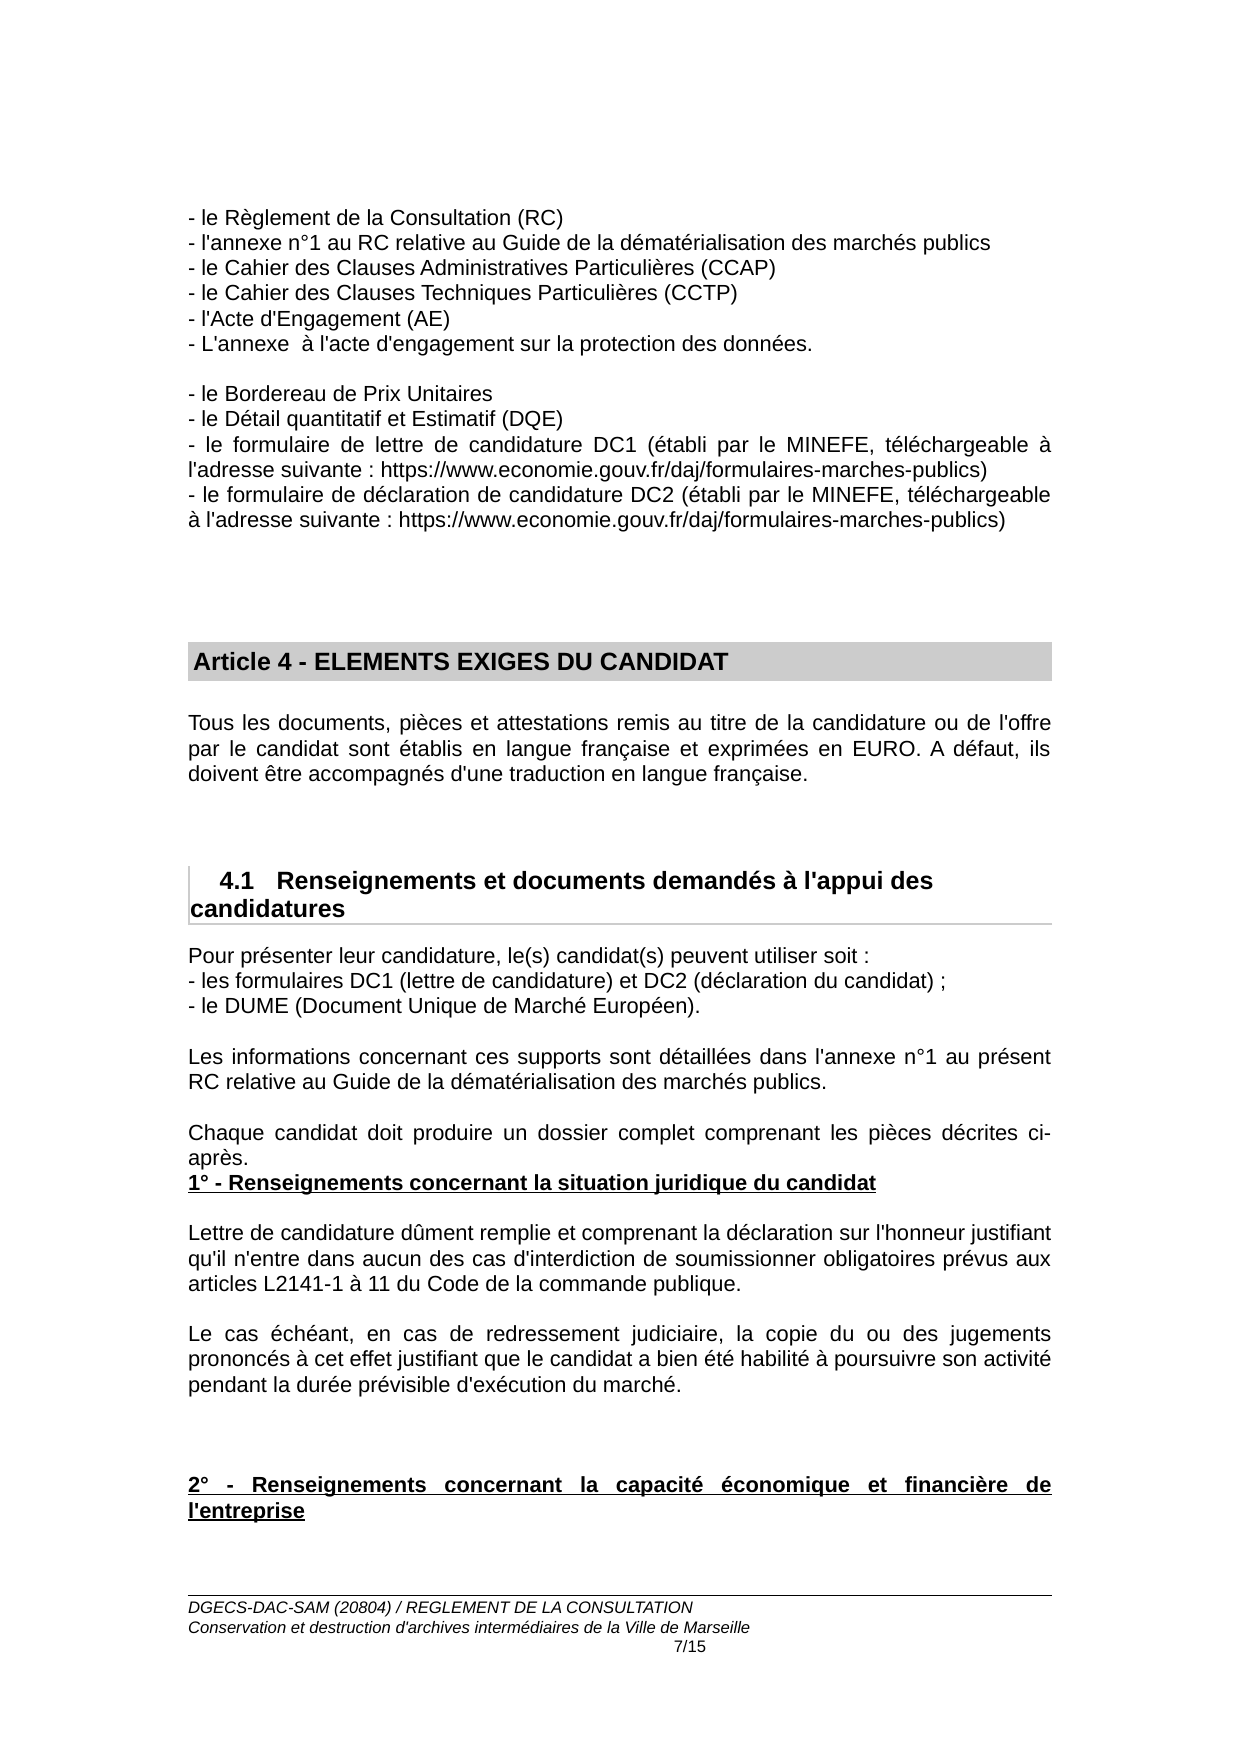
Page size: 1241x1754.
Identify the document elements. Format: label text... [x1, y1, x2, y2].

text - le Cahier des Clauses Techniques Particulières (CCTP) [188, 280, 1052, 305]
text - les formulaires DC1 (lettre de candidature) et DC2 (déclaration du candidat) ; [188, 968, 1052, 993]
text - le Détail quantitatif et Estimatif (DQE) [188, 406, 1052, 431]
text - le Cahier des Clauses Administratives Particulières (CCAP) [188, 255, 1052, 280]
text - l'annexe n°1 au RC relative au Guide de la dématérialisation des marchés publics [188, 230, 1052, 255]
text - le Règlement de la Consultation (RC) [188, 204, 1052, 230]
text Chaque candidat doit produire un dossier complet comprenant les pièces décrites ci-après. [188, 1119, 1052, 1170]
text 1° - Renseignements concernant la situation juridique du candidat [188, 1170, 1052, 1195]
text - l'Acte d'Engagement (AE) [188, 305, 1052, 331]
subtitle ELEMENTS EXIGES DU CANDIDAT [190, 644, 1050, 679]
text Tous les documents, pièces et attestations remis au titre de la candidature ou de l'offre par le candidat sont établis en langue française et exprimées en EURO. A défaut, ils doivent être accompagnés d'une traduction en langue française. [188, 710, 1052, 786]
text Lettre de candidature dûment remplie et comprenant la déclaration sur l'honneur justifiant qu'il n'entre dans aucun des cas d'interdiction de soumissionner obligatoires prévus aux articles L2141-1 à 11 du Code de la commande publique. [188, 1220, 1052, 1296]
text - L'annexe à l'acte d'engagement sur la protection des données. [188, 331, 1052, 356]
text - le formulaire de lettre de candidature DC1 (établi par le MINEFE, téléchargeable à l'adresse suivante : https://www.economie.gouv.fr/daj/formulaires-marches-publics) [188, 431, 1052, 482]
text - le DUME (Document Unique de Marché Européen). [188, 993, 1052, 1019]
text l'entreprise [188, 1495, 1052, 1523]
text Les informations concernant ces supports sont détaillées dans l'annexe n°1 au présent RC relative au Guide de la dématérialisation des marchés publics. [188, 1044, 1052, 1094]
subtitle Renseignements et documents demandés à l'appui des candidatures [190, 866, 1052, 923]
text - le Bordereau de Prix Unitaires [188, 381, 1052, 406]
text Pour présenter leur candidature, le(s) candidat(s) peuvent utiliser soit : [188, 943, 1052, 968]
text 2° - Renseignements concernant la capacité économique et financière de [188, 1472, 1052, 1494]
text - le formulaire de déclaration de candidature DC2 (établi par le MINEFE, téléchargeable à l'adresse suivante : https://www.economie.gouv.fr/daj/formulaires-marches-publics) [188, 482, 1052, 532]
text Le cas échéant, en cas de redressement judiciaire, la copie du ou des jugements prononcés à cet effet justifiant que le candidat a bien été habilité à poursuivre son activité pendant la durée prévisible d'exécution du marché. [188, 1321, 1052, 1397]
